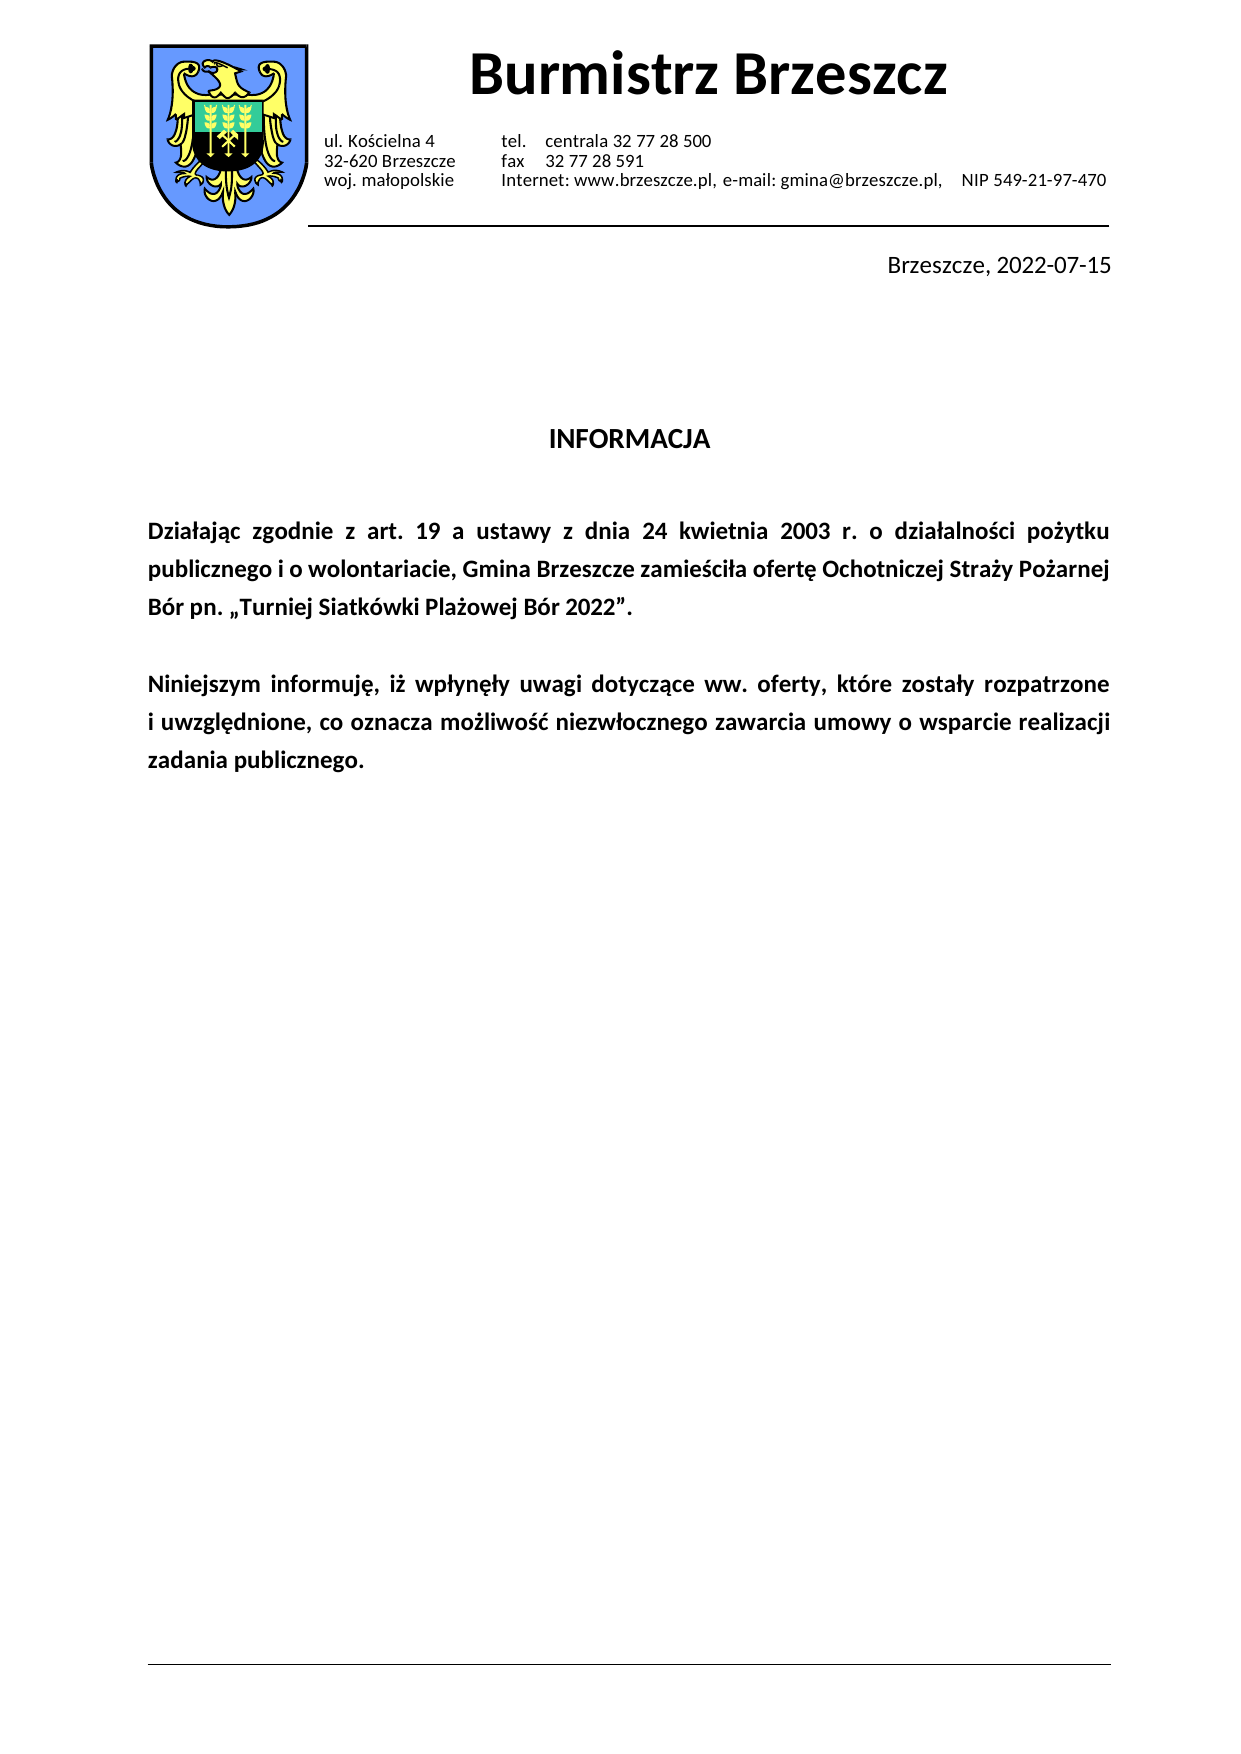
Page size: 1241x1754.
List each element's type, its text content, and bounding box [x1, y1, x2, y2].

text Niniejszym informuję, iż wpłynęły uwagi dotyczące ww. oferty, które zostały rozpatrzone i uwzględnione, co oznacza możliwość niezwłocznego zawarcia umowy o wsparcie realizacji zadania publicznego. [148, 673, 1111, 775]
text 32-620 Brzeszcze fax 32 77 28 591 [324, 153, 1106, 172]
subtitle Burmistrz Brzeszcz [311, 47, 1106, 110]
text INFORMACJA [148, 427, 1111, 456]
text Działając zgodnie z art. 19 a ustawy z dnia 24 kwietnia 2003 r. o działalności pożytku publicznego i o wolontariacie, Gmina Brzeszcze zamieściła ofertę Ochotniczej Straży Pożarnej Bór pn. „Turniej Siatkówki Plażowej Bór 2022”. [148, 520, 1111, 622]
text Brzeszcze, 2022-07-15 [148, 254, 1111, 279]
text ul. Kościelna 4 tel. centrala 32 77 28 500 [324, 133, 1106, 153]
text woj. małopolskie Internet: www.brzeszcze.pl, e-mail: gmina@brzeszcze.pl, NIP 549-21-97-470 [324, 172, 1106, 192]
